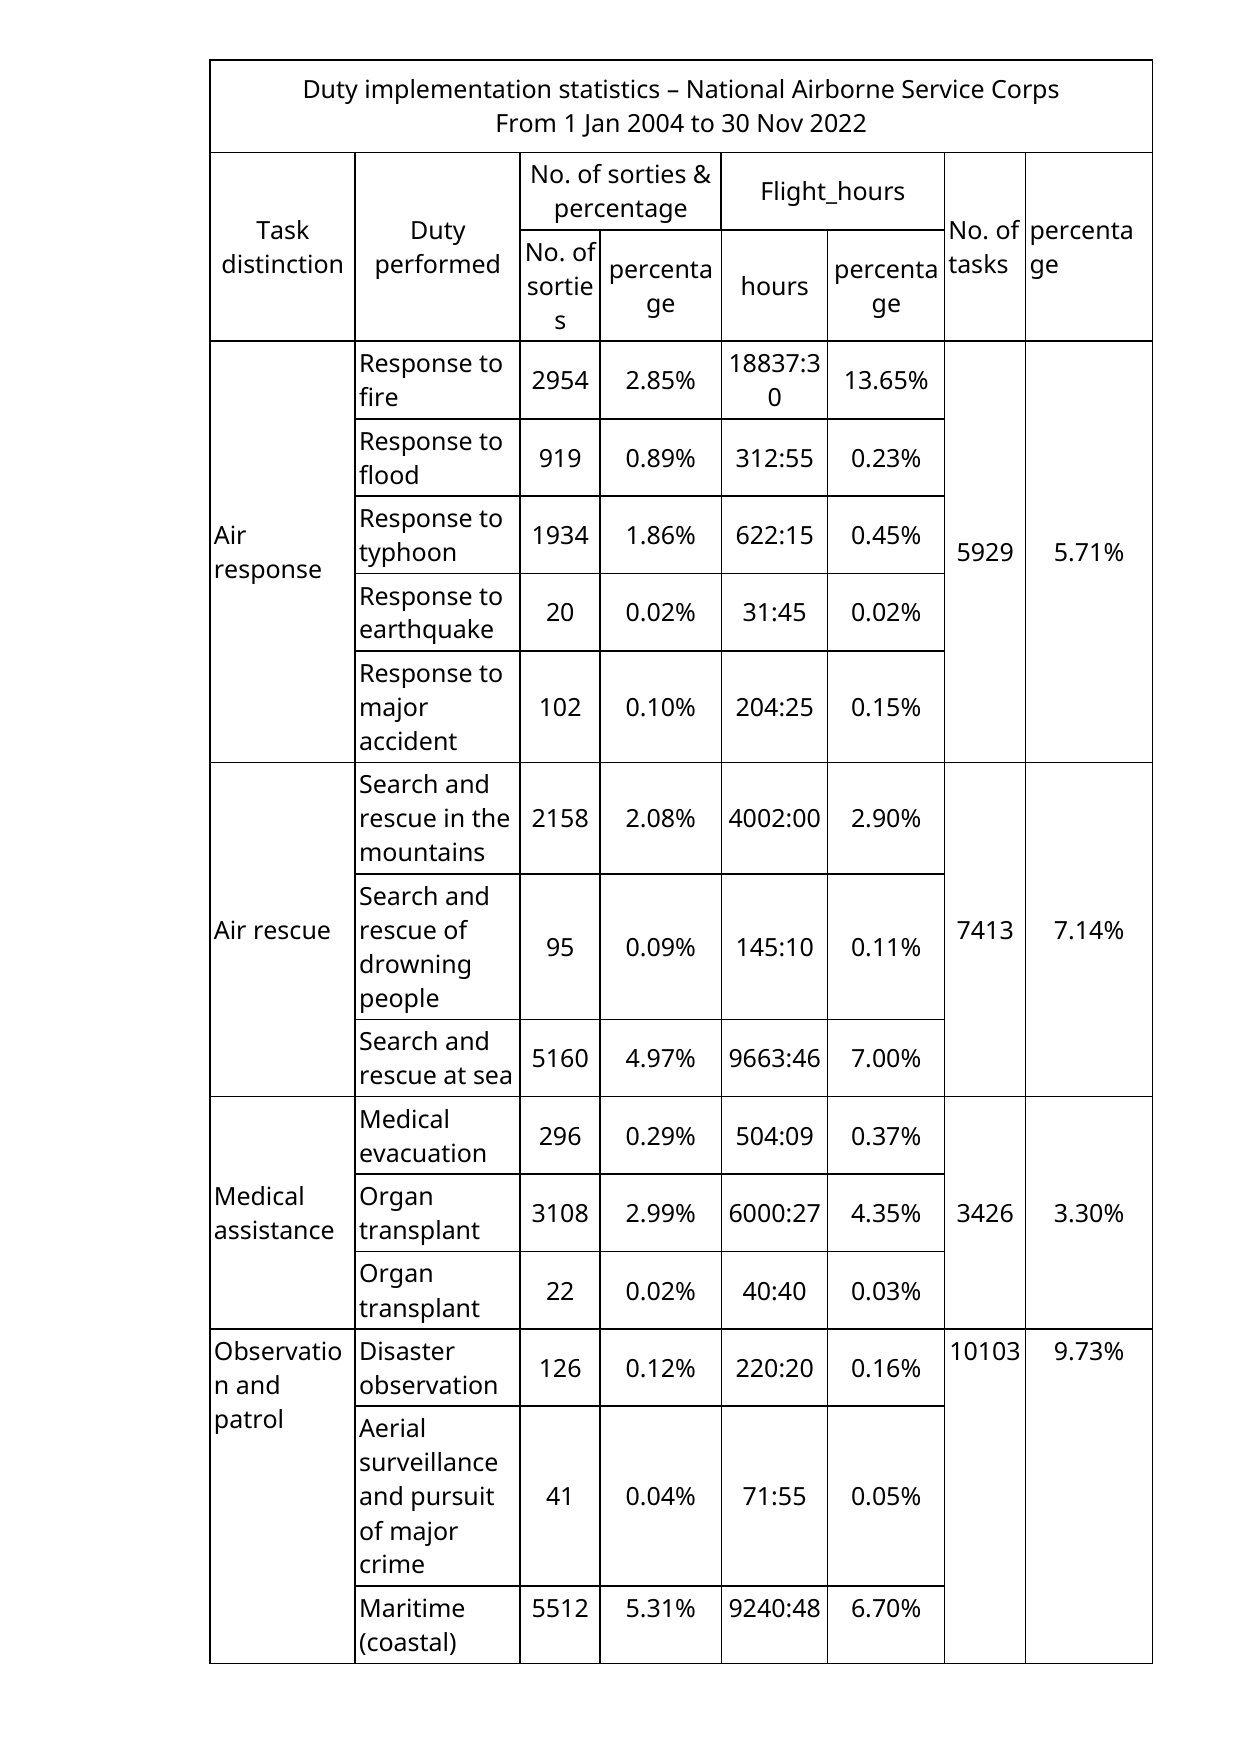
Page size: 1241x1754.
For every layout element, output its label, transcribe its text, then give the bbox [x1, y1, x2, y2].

table_cell 40:40 [722, 1252, 827, 1328]
table_cell Medical assistance [211, 1097, 354, 1328]
table_cell 204:25 [722, 652, 827, 761]
table_cell 2.99% [601, 1175, 721, 1251]
table_cell 41 [521, 1407, 599, 1585]
table_cell 95 [521, 875, 599, 1018]
table_cell 9663:46 [722, 1020, 827, 1096]
table_cell Air rescue [211, 763, 354, 1096]
table_cell 0.05% [828, 1407, 944, 1585]
table_cell 296 [521, 1097, 599, 1173]
table_cell 9240:48 [722, 1587, 827, 1662]
table_cell 0.23% [828, 420, 944, 495]
table_cell 2.90% [828, 763, 944, 873]
table_cell 2158 [521, 763, 599, 873]
table_cell 18837:30 [722, 342, 827, 418]
table_cell 10103 [945, 1330, 1025, 1662]
table_cell Flight_hours [722, 153, 944, 229]
table_cell 622:15 [722, 497, 827, 573]
table_cell 0.10% [601, 652, 721, 761]
table_cell percentage [601, 231, 721, 340]
table_cell percentage [828, 231, 944, 340]
table_cell 0.89% [601, 420, 721, 495]
table_cell 7.14% [1026, 763, 1152, 1096]
table_cell Response to fire [356, 342, 519, 418]
table_cell 2.08% [601, 763, 721, 873]
table_cell 0.09% [601, 875, 721, 1018]
table_cell 5929 [945, 342, 1025, 761]
table_cell hours [722, 231, 827, 340]
table_cell 5.71% [1026, 342, 1152, 761]
table_cell 5512 [521, 1587, 599, 1662]
table_cell 126 [521, 1330, 599, 1405]
table_cell 22 [521, 1252, 599, 1328]
table_cell 0.45% [828, 497, 944, 573]
table_cell Medical evacuation [356, 1097, 519, 1173]
table_cell 5.31% [601, 1587, 721, 1662]
table_cell 504:09 [722, 1097, 827, 1173]
table_cell 4.35% [828, 1175, 944, 1251]
table_cell 312:55 [722, 420, 827, 495]
table_cell 4002:00 [722, 763, 827, 873]
table_cell 1934 [521, 497, 599, 573]
table_cell 71:55 [722, 1407, 827, 1585]
table_cell Air response [211, 342, 354, 761]
table_cell 1.86% [601, 497, 721, 573]
table_cell 3.30% [1026, 1097, 1152, 1328]
table_cell 13.65% [828, 342, 944, 418]
table_cell 7413 [945, 763, 1025, 1096]
table_cell 6.70% [828, 1587, 944, 1662]
table_cell 0.37% [828, 1097, 944, 1173]
table_cell 220:20 [722, 1330, 827, 1405]
table_cell 919 [521, 420, 599, 495]
table_cell 3426 [945, 1097, 1025, 1328]
table_cell Search and rescue of drowning people [356, 875, 519, 1018]
table_cell 0.02% [601, 574, 721, 650]
table_cell 9.73% [1026, 1330, 1152, 1662]
table_cell 0.11% [828, 875, 944, 1018]
table_cell No. of tasks [945, 153, 1025, 340]
table_cell Organ transplant [356, 1252, 519, 1328]
table_cell 0.03% [828, 1252, 944, 1328]
table_cell Response to earthquake [356, 574, 519, 650]
table_cell 7.00% [828, 1020, 944, 1096]
table_cell Response to flood [356, 420, 519, 495]
table_cell No. of sorties & percentage [521, 153, 720, 229]
table_cell Response to typhoon [356, 497, 519, 573]
table_cell 20 [521, 574, 599, 650]
table_cell 0.29% [601, 1097, 721, 1173]
table_cell 3108 [521, 1175, 599, 1251]
table_cell Organ transplant [356, 1175, 519, 1251]
table_cell 0.02% [601, 1252, 721, 1328]
table_cell 6000:27 [722, 1175, 827, 1251]
table_cell Aerial surveillance and pursuit of major crime [356, 1407, 519, 1585]
table_cell Search and rescue at sea [356, 1020, 519, 1096]
table_cell 2954 [521, 342, 599, 418]
table_cell 0.15% [828, 652, 944, 761]
table_cell Duty performed [356, 153, 519, 340]
table_cell 0.12% [601, 1330, 721, 1405]
table_cell Task distinction [211, 153, 354, 340]
table_cell 0.16% [828, 1330, 944, 1405]
table_cell 0.04% [601, 1407, 721, 1585]
table_cell Search and rescue in the mountains [356, 763, 519, 873]
table_cell Response to major accident [356, 652, 519, 761]
table_cell 145:10 [722, 875, 827, 1018]
table_cell No. of sorties [521, 231, 599, 340]
table_cell Disaster observation [356, 1330, 519, 1405]
table_cell Observation and patrol [211, 1330, 354, 1662]
table_cell percentage [1026, 153, 1152, 340]
table_cell 31:45 [722, 574, 827, 650]
table_cell 0.02% [828, 574, 944, 650]
table_cell 4.97% [601, 1020, 721, 1096]
table_cell 2.85% [601, 342, 721, 418]
table_cell 5160 [521, 1020, 599, 1096]
table_header Duty implementation statistics – National Airborne Service Corps From 1 Jan 2004 to 30 Nov 2022 [211, 61, 1152, 152]
table_cell 102 [521, 652, 599, 761]
table_cell Maritime (coastal) [356, 1587, 519, 1662]
